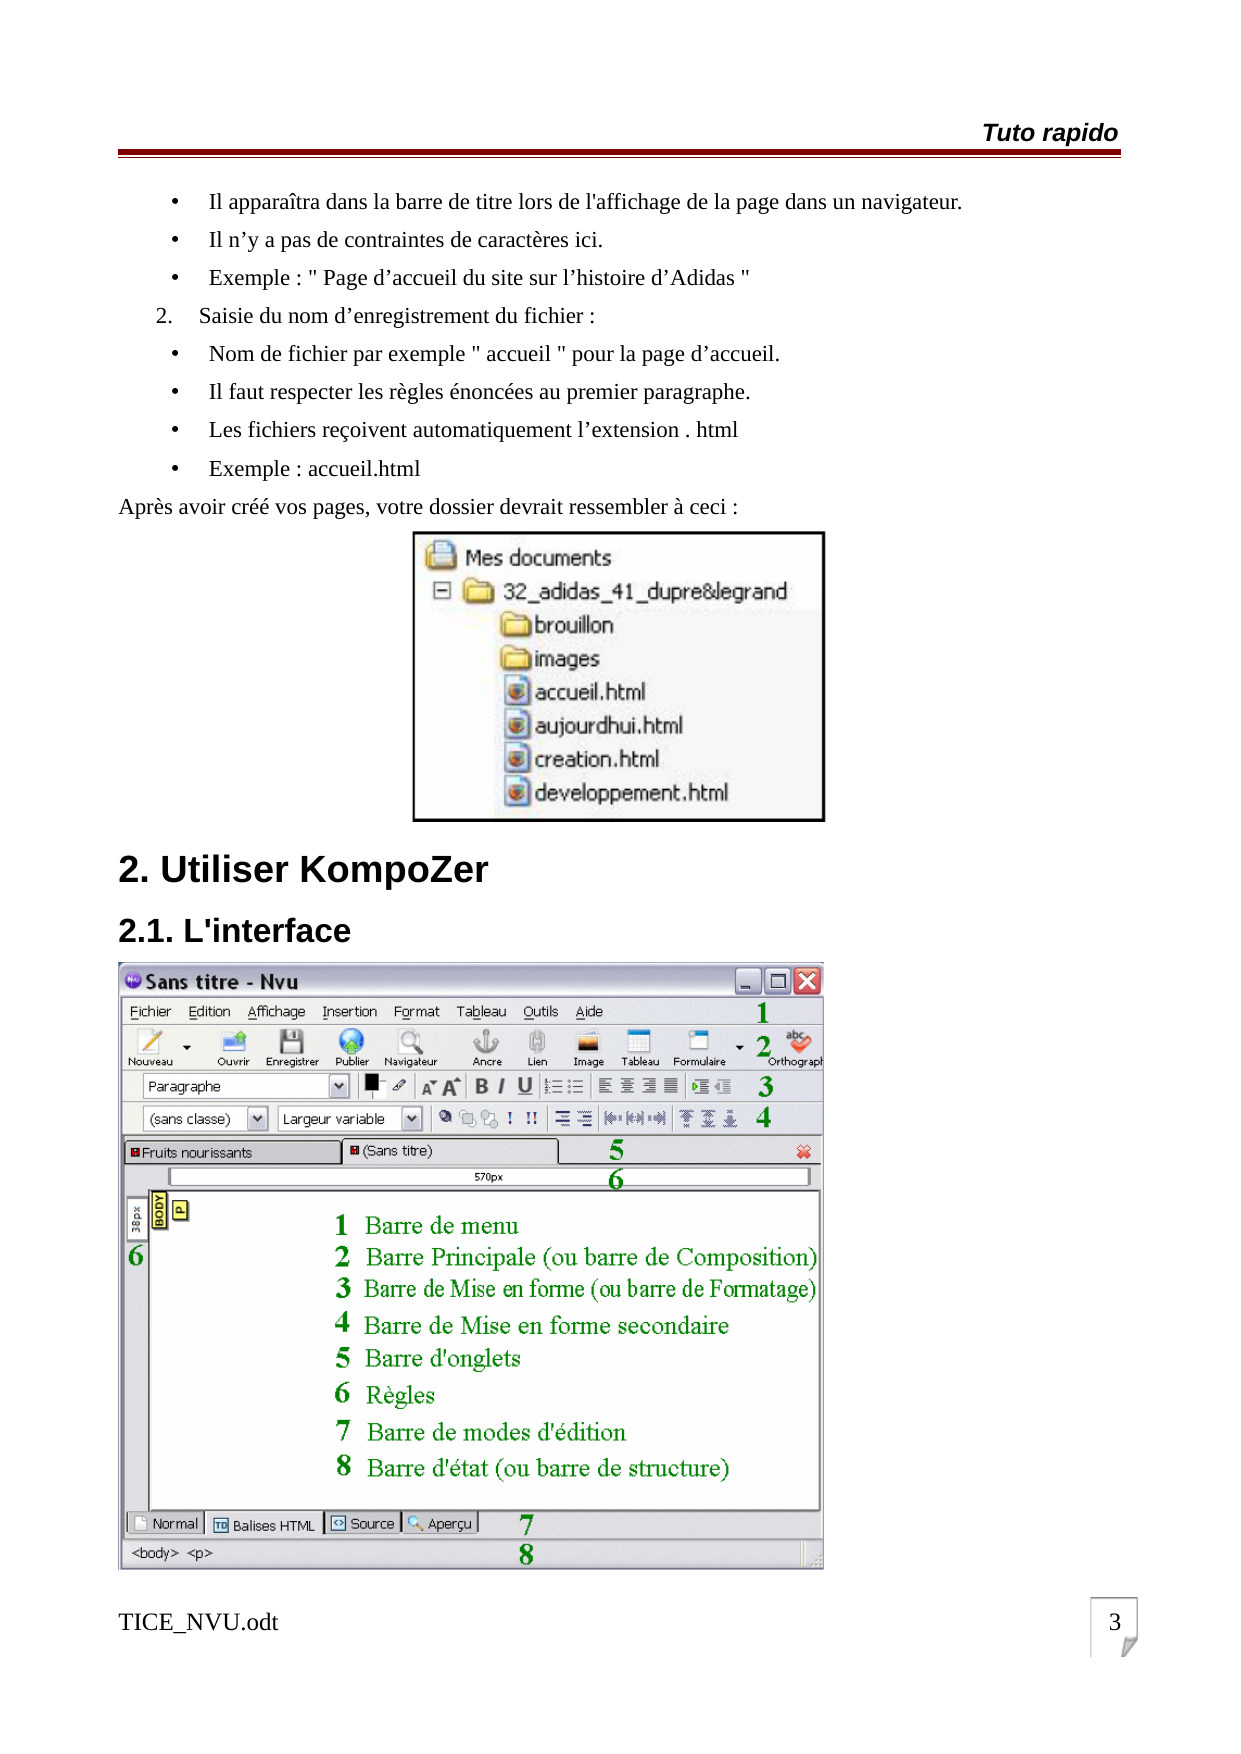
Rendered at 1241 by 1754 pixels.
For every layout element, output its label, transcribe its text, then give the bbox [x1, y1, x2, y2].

list Il faut respecter les règles énoncées au premier paragraphe. [171, 378, 1121, 405]
list Exemple : accueil.html [171, 455, 1121, 481]
list Il n’y a pas de contraintes de caractères ici. [171, 226, 1121, 252]
list Il apparaîtra dans la barre de titre lors de l'affichage de la page dans un navigateur. [171, 188, 1121, 214]
text Après avoir créé vos pages, votre dossier devrait ressembler à ceci : [118, 493, 1121, 519]
list Les fichiers reçoivent automatiquement l’extension . html [171, 417, 1121, 443]
subtitle 2. Utiliser KompoZer [118, 847, 1121, 890]
list Exemple : " Page d’accueil du site sur l’histoire d’Adidas " [171, 264, 1121, 290]
list Saisie du nom d’enregistrement du fichier : [156, 302, 1121, 328]
subtitle 2.1. L'interface [118, 911, 1121, 950]
list Nom de fichier par exemple " accueil " pour la page d’accueil. [171, 340, 1121, 367]
picture [412, 531, 827, 822]
picture [118, 962, 824, 1570]
